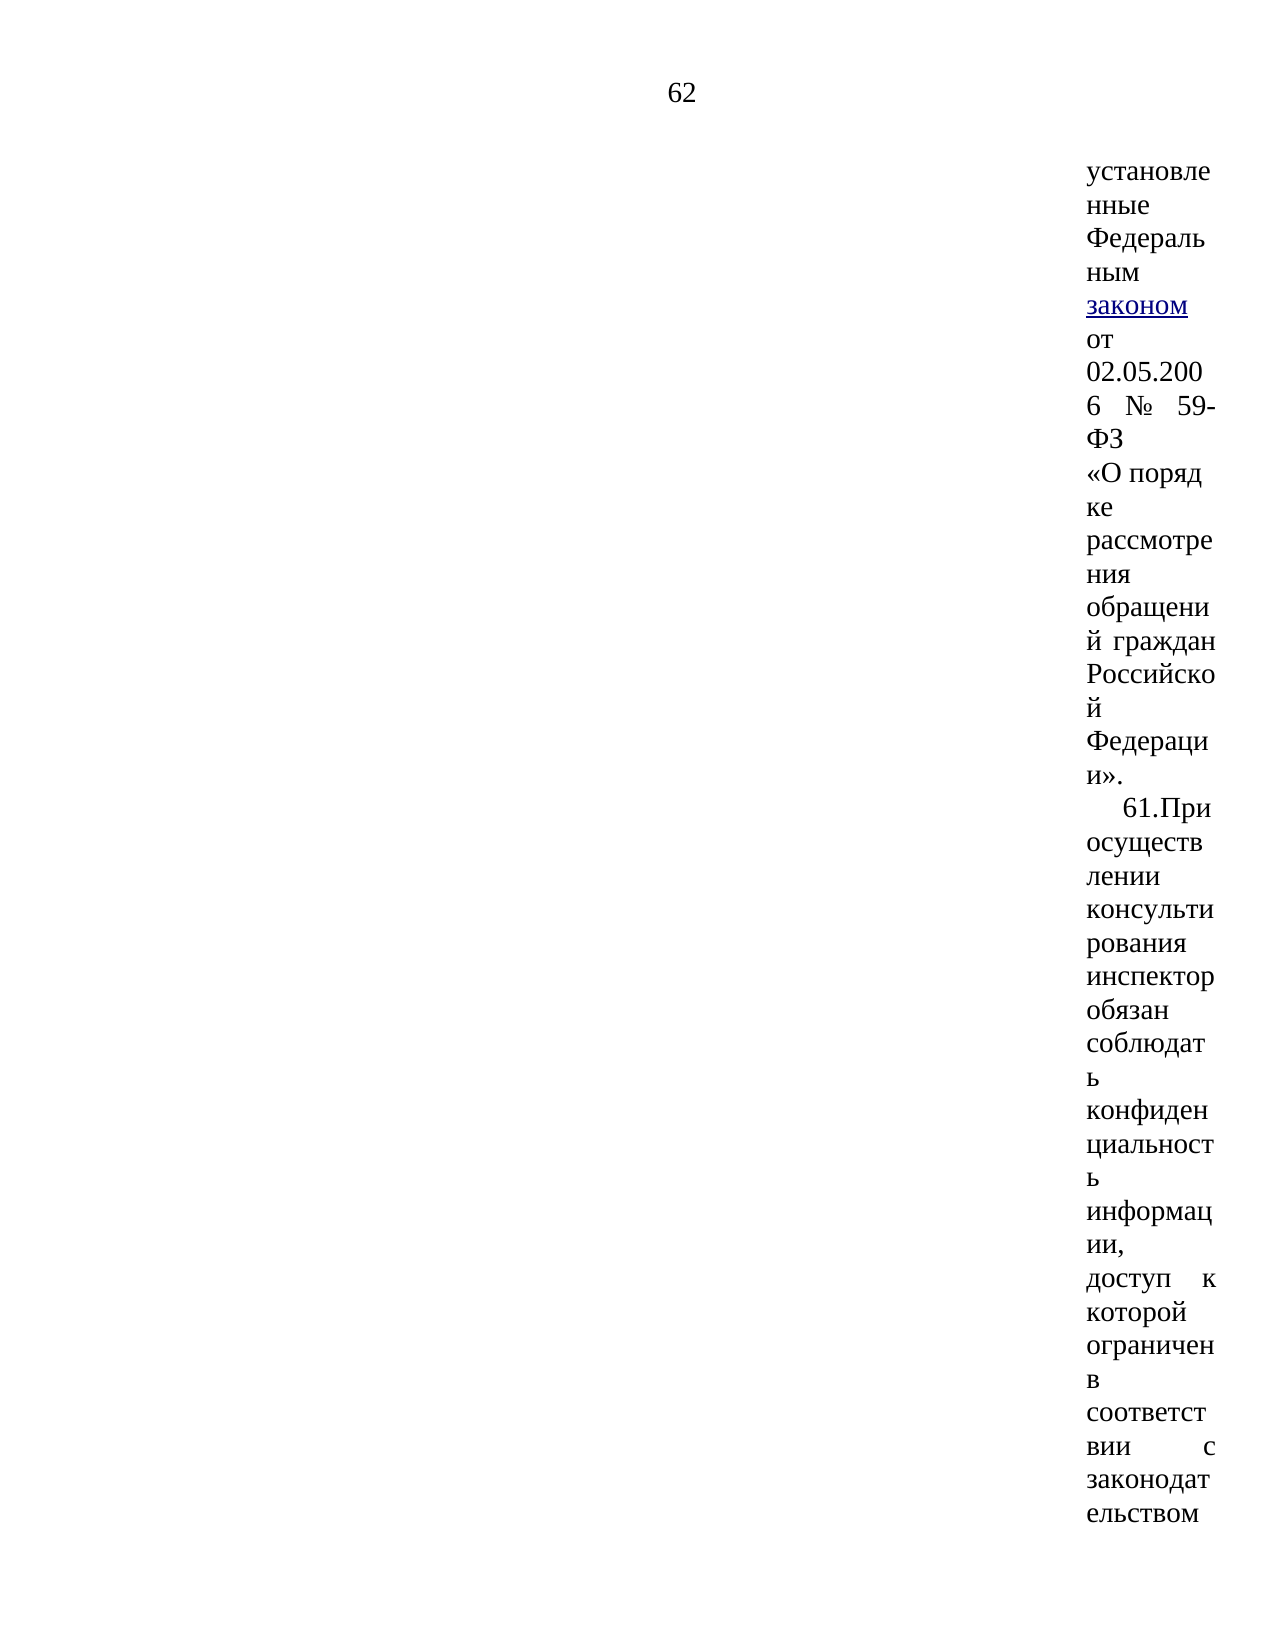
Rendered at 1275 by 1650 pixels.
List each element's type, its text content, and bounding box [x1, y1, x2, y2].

list При осуществлении консультирования инспектор обязан соблюдать конфиденциальность информации, доступ к которой ограничен в соответствии с законодательством [1048, 791, 1216, 1528]
list установленные Федеральным законом от 02.05.2006 № 59-ФЗ «О порядке рассмотрения обращений граждан Российской Федерации». [1048, 153, 1216, 791]
